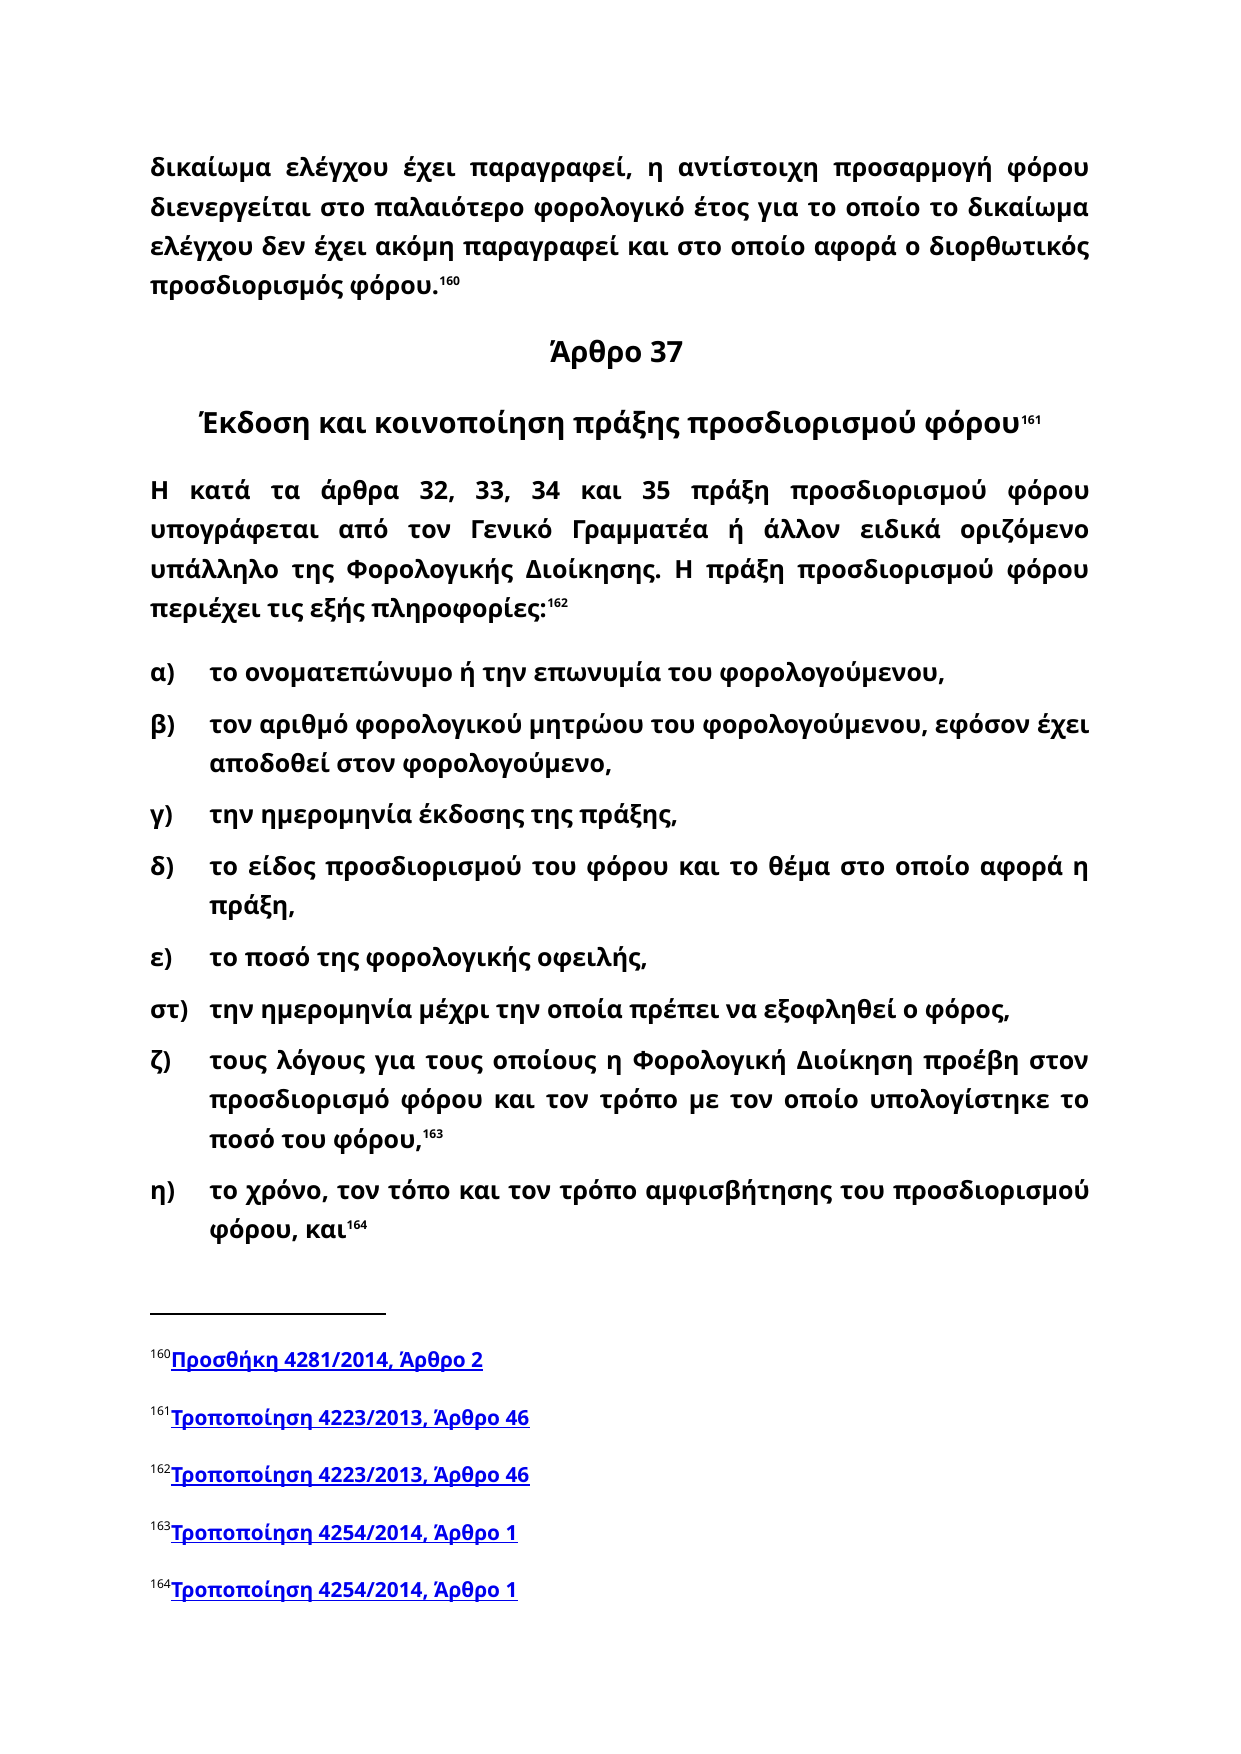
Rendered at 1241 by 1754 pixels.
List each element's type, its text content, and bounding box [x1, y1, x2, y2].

list α) το ονοματεπώνυμο ή την επωνυμία του φορολογούμενου, [150, 654, 1090, 689]
text Τροποποίηση 4254/2014, Άρθρο 1 [150, 1518, 1090, 1546]
text Η κατά τα άρθρα 32, 33, 34 και 35 πράξη προσδιορισμού φόρου υπογράφεται από τον Γενικό Γραμματέα ή άλλον ειδικά οριζόμενο υπάλληλο της Φορολογικής Διοίκησης. Η πράξη προσδιορισμού φόρου περιέχει τις εξής πληροφορίες: [150, 473, 1090, 624]
list ζ) τους λόγους για τους οποίους η Φορολογική Διοίκηση προέβη στον προσδιορισμό φόρου και τον τρόπο με τον οποίο υπολογίστηκε το ποσό του φόρου, [150, 1043, 1090, 1155]
list γ) την ημερομηνία έκδοσης της πράξης, [150, 797, 1090, 831]
text δικαίωμα ελέγχου έχει παραγραφεί, η αντίστοιχη προσαρμογή φόρου διενεργείται στο παλαιότερο φορολογικό έτος για το οποίο το δικαίωμα ελέγχου δεν έχει ακόμη παραγραφεί και στο οποίο αφορά ο διορθωτικός προσδιορισμός φόρου. [150, 150, 1090, 302]
list β) τον αριθμό φορολογικού μητρώου του φορολογούμενου, εφόσον έχει αποδοθεί στον φορολογούμενο, [150, 706, 1090, 779]
list η) το χρόνο, τον τόπο και τον τρόπο αμφισβήτησης του προσδιορισμού φόρου, και [150, 1173, 1090, 1246]
list δ) το είδος προσδιορισμού του φόρου και το θέμα στο οποίο αφορά η πράξη, [150, 849, 1090, 922]
subtitle Έκδοση και κοινοποίηση πράξης προσδιορισμού φόρου [150, 402, 1090, 442]
list ε) το ποσό της φορολογικής οφειλής, [150, 939, 1090, 974]
text Τροποποίηση 4223/2013, Άρθρο 46 [150, 1460, 1090, 1489]
subtitle Άρθρο 37 [150, 332, 1090, 371]
text Προσθήκη 4281/2014, Άρθρο 2 [150, 1345, 1090, 1373]
text Τροποποίηση 4223/2013, Άρθρο 46 [150, 1403, 1090, 1431]
text Τροποποίηση 4254/2014, Άρθρο 1 [150, 1576, 1090, 1604]
list στ) την ημερομηνία μέχρι την οποία πρέπει να εξοφληθεί ο φόρος, [150, 991, 1090, 1025]
